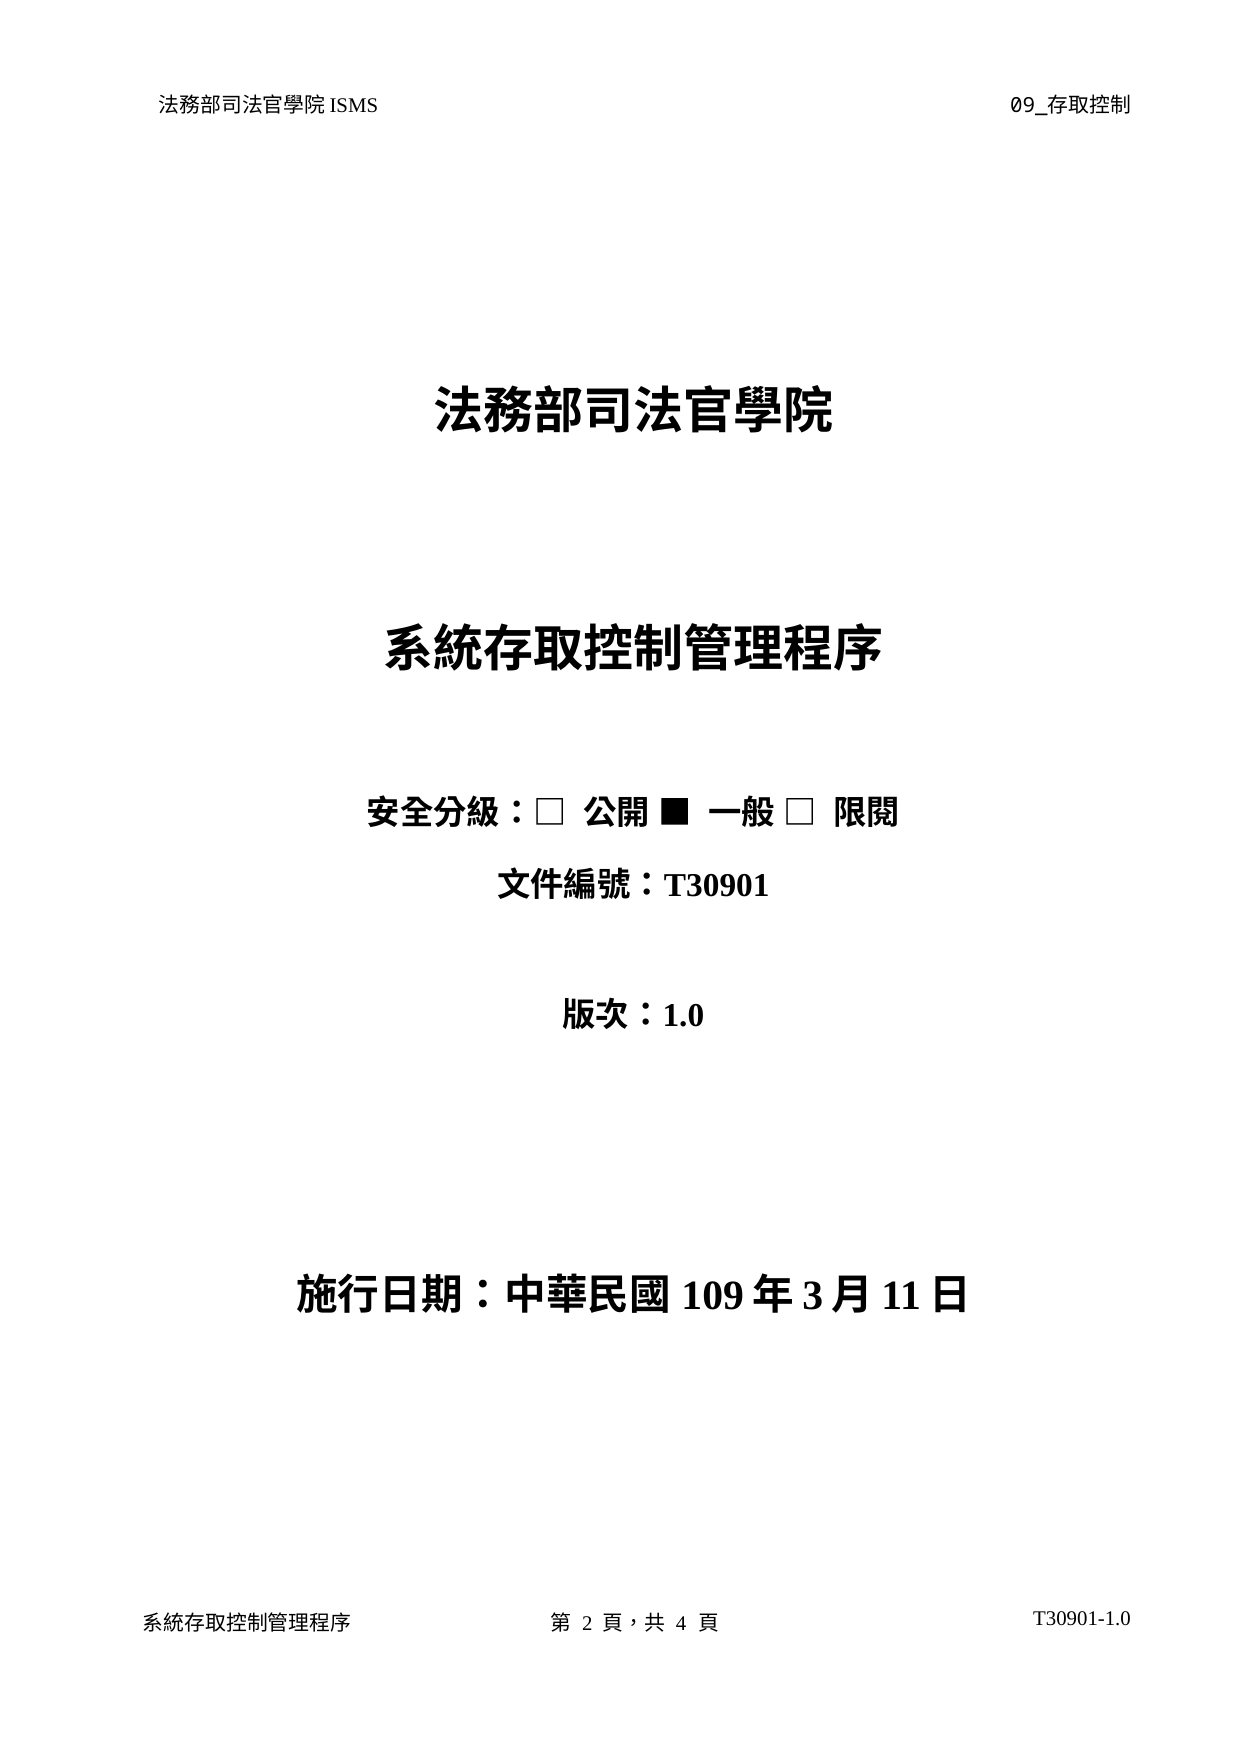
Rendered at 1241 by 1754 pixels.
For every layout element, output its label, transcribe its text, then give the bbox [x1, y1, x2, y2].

text 版次：1.0 [192, 988, 1074, 1036]
text 系統存取控制管理程序 [192, 609, 1074, 681]
text 法務部司法官學院 [192, 371, 1074, 443]
text 安全分級：□ 公開 ■ 一般 □ 限閱 [192, 786, 1074, 834]
text 文件編號：T30901 [192, 858, 1074, 906]
text 施行日期：中華民國 109年3月11日 [192, 1261, 1074, 1321]
